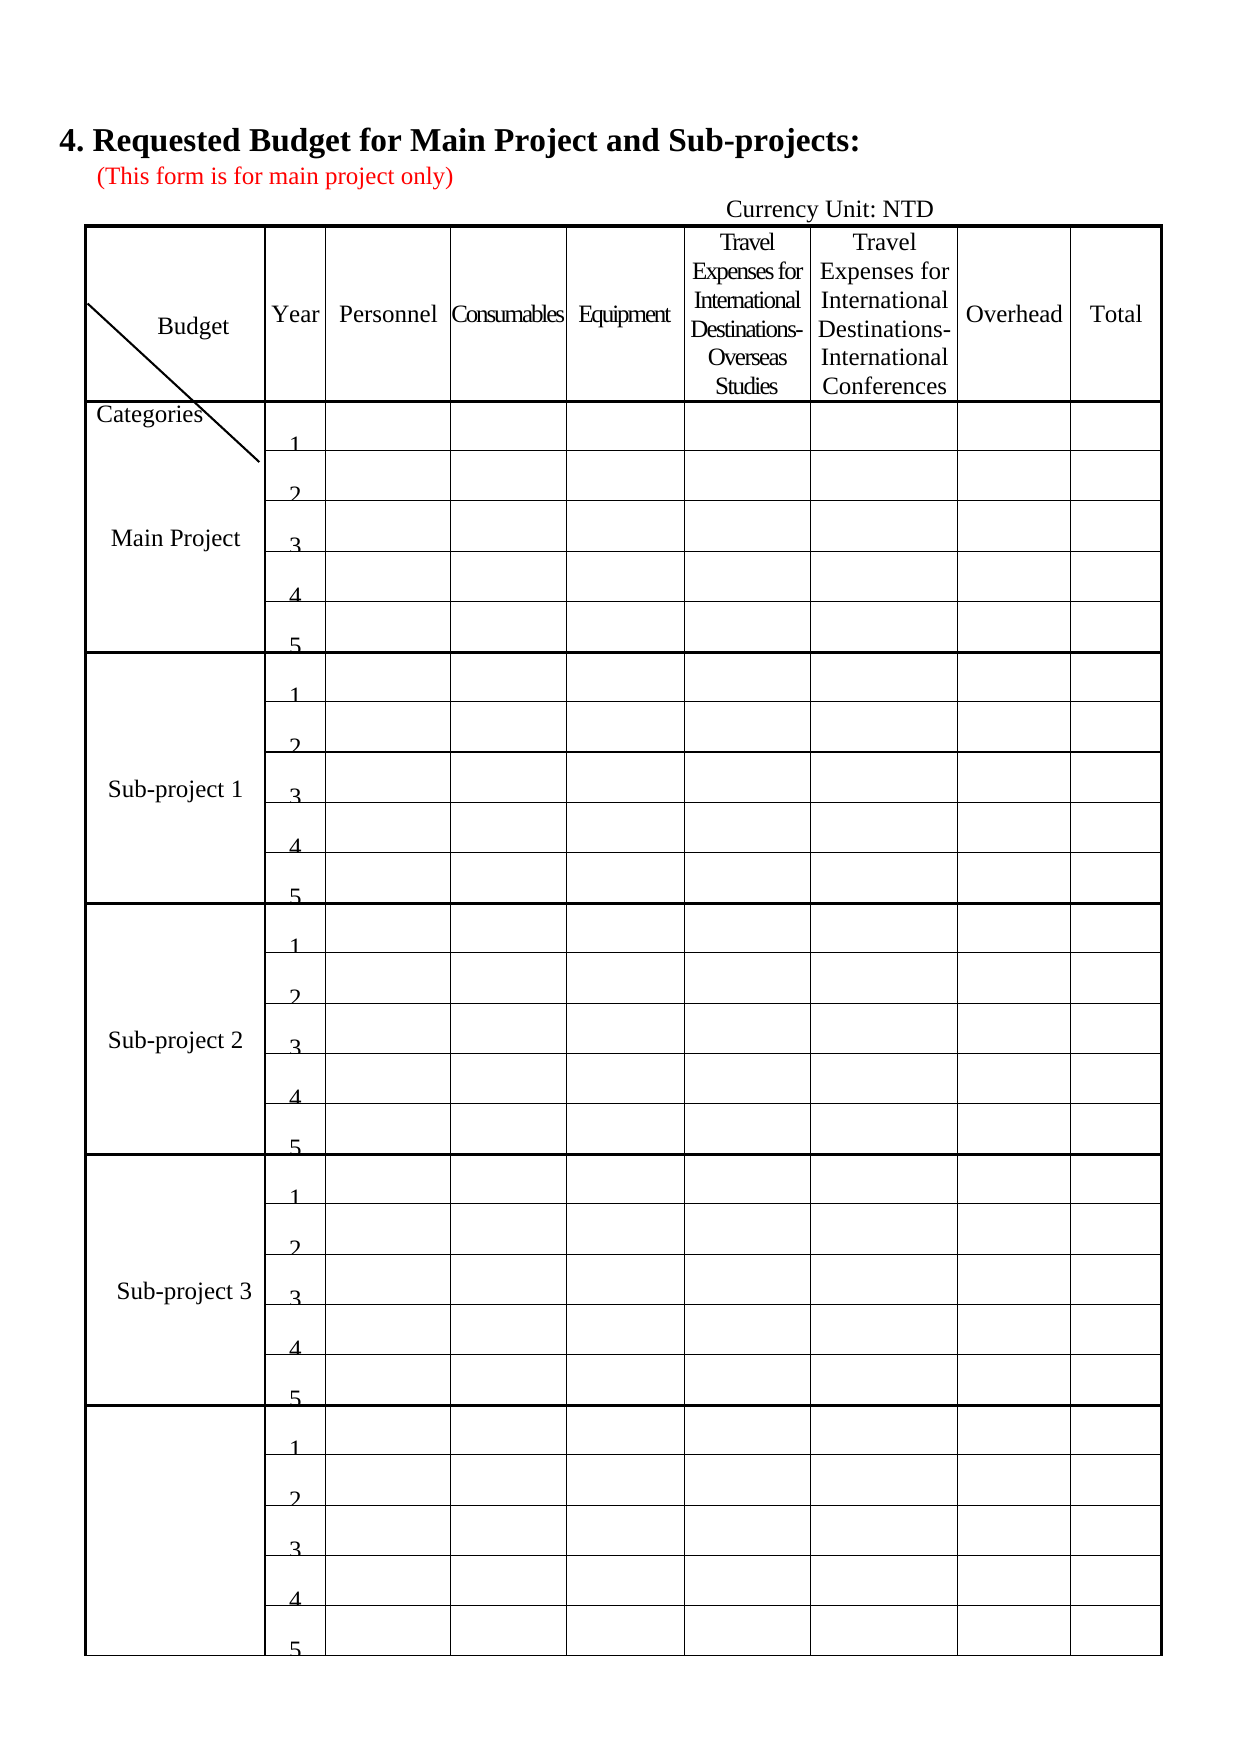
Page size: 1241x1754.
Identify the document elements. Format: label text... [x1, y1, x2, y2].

table_cell [567, 1054, 684, 1103]
table_cell [811, 1054, 957, 1103]
table_cell [567, 803, 684, 852]
table_cell [811, 1407, 957, 1454]
table_cell 2 [266, 1455, 325, 1504]
table_header Personnel [326, 228, 450, 400]
table_cell [811, 905, 957, 952]
table_cell [811, 654, 957, 701]
table_header Year [266, 228, 325, 400]
table_cell [1071, 1204, 1160, 1253]
table_cell [958, 1407, 1070, 1454]
table_cell [1071, 803, 1160, 852]
table_cell [326, 1556, 450, 1605]
table_cell [685, 1305, 810, 1354]
table_cell [685, 1455, 810, 1504]
text 4. Requested Budget for Main Project and Sub-projects: [59, 97, 1147, 160]
table_cell [685, 451, 810, 500]
table_cell [958, 753, 1070, 802]
table_cell [451, 1104, 566, 1153]
table_cell [1071, 905, 1160, 952]
table_cell [685, 702, 810, 751]
table_cell [326, 552, 450, 601]
table_cell [685, 1506, 810, 1555]
table_cell [326, 905, 450, 952]
table_cell [1071, 1556, 1160, 1605]
table_cell [567, 451, 684, 500]
table_cell [567, 1606, 684, 1655]
table_cell [958, 1606, 1070, 1655]
table_cell [326, 403, 450, 450]
table_cell [958, 953, 1070, 1002]
table_cell [958, 552, 1070, 601]
table_cell [451, 953, 566, 1002]
table_cell [1071, 1606, 1160, 1655]
table_cell [567, 1305, 684, 1354]
table_cell [1071, 451, 1160, 500]
table_cell [451, 905, 566, 952]
table_cell [451, 803, 566, 852]
table_cell [1071, 1455, 1160, 1504]
table_cell [87, 1407, 264, 1655]
table_cell [567, 1156, 684, 1203]
table_cell [567, 1355, 684, 1404]
table_cell [811, 1204, 957, 1253]
table_cell [326, 1355, 450, 1404]
table_cell [811, 552, 957, 601]
table_cell [1071, 702, 1160, 751]
table_cell [567, 403, 684, 450]
table_cell [567, 602, 684, 651]
table_cell [685, 753, 810, 802]
table_cell [451, 1204, 566, 1253]
table_cell [811, 1355, 957, 1404]
table_cell [326, 501, 450, 551]
table_cell 1 [266, 1156, 325, 1203]
table_cell [958, 1255, 1070, 1304]
table_header [87, 403, 236, 443]
table_cell [567, 501, 684, 551]
table_cell [567, 1455, 684, 1504]
table_cell 5 [266, 1606, 325, 1655]
table_cell [685, 853, 810, 902]
table_cell [958, 1305, 1070, 1354]
table_cell Sub-project 1 [87, 654, 264, 902]
table_cell [451, 1305, 566, 1354]
table_cell [958, 702, 1070, 751]
text (This form is for main project only) [97, 160, 1188, 191]
table_cell [958, 905, 1070, 952]
table_cell [1071, 602, 1160, 651]
table_cell 1 [266, 905, 325, 952]
table_cell [451, 1407, 566, 1454]
table_header Overhead [958, 228, 1070, 400]
table_cell [567, 702, 684, 751]
table_cell 3 [266, 753, 325, 802]
table_cell [1071, 1054, 1160, 1103]
table_cell [958, 1204, 1070, 1253]
table_cell [685, 1556, 810, 1605]
table_cell 4 [266, 803, 325, 852]
table_cell [567, 953, 684, 1002]
table_cell 4 [266, 1054, 325, 1103]
table_cell [1071, 1506, 1160, 1555]
table_cell [451, 753, 566, 802]
table_cell [326, 953, 450, 1002]
table_cell [451, 1556, 566, 1605]
table_cell 3 [266, 1506, 325, 1555]
table_cell [811, 953, 957, 1002]
table_cell 5 [266, 853, 325, 902]
table_cell [451, 552, 566, 601]
table_cell [567, 1104, 684, 1153]
table_cell [958, 501, 1070, 551]
table_cell [326, 1606, 450, 1655]
text Currency Unit: NTD [59, 191, 1188, 224]
table_cell [958, 1455, 1070, 1504]
table_cell [451, 501, 566, 551]
table_cell [811, 1556, 957, 1605]
table_cell [811, 1004, 957, 1053]
table_header Travel Expenses for International Destinations- Overseas Studies [685, 228, 810, 400]
table_cell [685, 905, 810, 952]
table_cell [811, 1104, 957, 1153]
table_cell [326, 602, 450, 651]
table_cell Sub-project 2 [87, 905, 264, 1153]
table_cell [1071, 953, 1160, 1002]
table_cell [326, 853, 450, 902]
table_cell [1071, 1004, 1160, 1053]
table_cell [451, 1054, 566, 1103]
table_cell [567, 753, 684, 802]
table_cell 3 [266, 1004, 325, 1053]
table_cell [1071, 1305, 1160, 1354]
table_header Equipment [567, 228, 684, 400]
table_cell [685, 1255, 810, 1304]
table_cell [451, 1004, 566, 1053]
table_cell [1071, 403, 1160, 450]
table_cell [567, 1204, 684, 1253]
table_cell [958, 1556, 1070, 1605]
table_cell [811, 1255, 957, 1304]
table_cell [958, 1104, 1070, 1153]
table_cell [811, 602, 957, 651]
table_cell [958, 654, 1070, 701]
table_cell [1071, 1104, 1160, 1153]
table_cell 3 [266, 501, 325, 551]
table_cell 2 [266, 451, 325, 500]
table_cell [326, 753, 450, 802]
table_cell [451, 1506, 566, 1555]
table_cell [1071, 1407, 1160, 1454]
table_header Travel Expenses for International Destinations- International Conferences [811, 228, 957, 400]
table_cell [811, 753, 957, 802]
table_cell [685, 803, 810, 852]
table_cell 4 [266, 1305, 325, 1354]
table_cell [811, 1156, 957, 1203]
table_header Total [1071, 228, 1160, 400]
table_cell 5 [266, 1355, 325, 1404]
table_cell [451, 451, 566, 500]
table_cell [1071, 753, 1160, 802]
table_cell [685, 1204, 810, 1253]
table_cell [811, 451, 957, 500]
table_cell [1071, 1156, 1160, 1203]
table_cell 1 [266, 1407, 325, 1454]
table_cell [451, 1156, 566, 1203]
table_cell [451, 1606, 566, 1655]
table_cell [451, 1255, 566, 1304]
table_cell [326, 1204, 450, 1253]
table_cell [1071, 501, 1160, 551]
table_cell [451, 654, 566, 701]
table_cell [685, 1104, 810, 1153]
table_cell Sub-project 3 [87, 1156, 264, 1404]
table_cell Main Project [87, 403, 264, 651]
table_cell [1071, 552, 1160, 601]
table_cell [1071, 1355, 1160, 1404]
table_cell [326, 1004, 450, 1053]
table_cell [567, 654, 684, 701]
table_cell [326, 1054, 450, 1103]
table_cell 4 [266, 552, 325, 601]
table_cell [567, 1556, 684, 1605]
table_cell [811, 1455, 957, 1504]
table_header [266, 304, 292, 352]
table_cell [811, 1305, 957, 1354]
table_cell [567, 853, 684, 902]
table_cell [326, 1255, 450, 1304]
table_cell [811, 803, 957, 852]
table_cell [326, 654, 450, 701]
table_cell [958, 602, 1070, 651]
table_cell [326, 1104, 450, 1153]
table_cell [811, 702, 957, 751]
table_cell 4 [266, 1556, 325, 1605]
table_cell [811, 403, 957, 450]
table_cell [567, 1506, 684, 1555]
table_cell [326, 451, 450, 500]
table_cell [451, 853, 566, 902]
table_cell [685, 654, 810, 701]
table_header Consumables [451, 228, 566, 400]
table_cell 5 [266, 602, 325, 651]
table_cell 2 [266, 953, 325, 1002]
table_cell [685, 1054, 810, 1103]
table_cell 2 [266, 1204, 325, 1253]
table_cell [326, 1407, 450, 1454]
table_cell [567, 1255, 684, 1304]
table_header [87, 228, 264, 400]
table_cell [326, 803, 450, 852]
table_cell [811, 1506, 957, 1555]
table_cell [685, 1407, 810, 1454]
table_cell [811, 853, 957, 902]
table_cell [685, 552, 810, 601]
table_header [198, 403, 239, 440]
table_cell [451, 602, 566, 651]
table_cell [1071, 1255, 1160, 1304]
table_cell [811, 1606, 957, 1655]
table_cell [1071, 654, 1160, 701]
table_cell [326, 1455, 450, 1504]
table_cell [567, 1407, 684, 1454]
table_cell [685, 1004, 810, 1053]
table_cell [326, 702, 450, 751]
table_cell 5 [266, 1104, 325, 1153]
table_cell [958, 803, 1070, 852]
table_cell [958, 1156, 1070, 1203]
table_cell [685, 1156, 810, 1203]
table_cell [451, 702, 566, 751]
table_cell [685, 1606, 810, 1655]
table_cell [567, 905, 684, 952]
table_cell 1 [266, 654, 325, 701]
table_cell [958, 1355, 1070, 1404]
table_cell [958, 1506, 1070, 1555]
table_cell [326, 1156, 450, 1203]
table_cell [958, 1054, 1070, 1103]
table_cell [326, 1305, 450, 1354]
table_cell [567, 1004, 684, 1053]
table_cell [685, 1355, 810, 1404]
table_cell 3 [266, 1255, 325, 1304]
table_cell 2 [266, 702, 325, 751]
table_cell [958, 1004, 1070, 1053]
table_cell 1 [266, 403, 325, 450]
table_cell [451, 1455, 566, 1504]
table_cell [685, 953, 810, 1002]
table_header [87, 306, 189, 400]
table_cell [451, 403, 566, 450]
table_cell [958, 853, 1070, 902]
table_cell [685, 602, 810, 651]
table_cell [685, 403, 810, 450]
table_cell [1071, 853, 1160, 902]
table_cell [567, 552, 684, 601]
table_cell [685, 501, 810, 551]
table_cell [958, 403, 1070, 450]
table_cell [326, 1506, 450, 1555]
table_cell [811, 501, 957, 551]
table_cell [958, 451, 1070, 500]
table_cell [451, 1355, 566, 1404]
